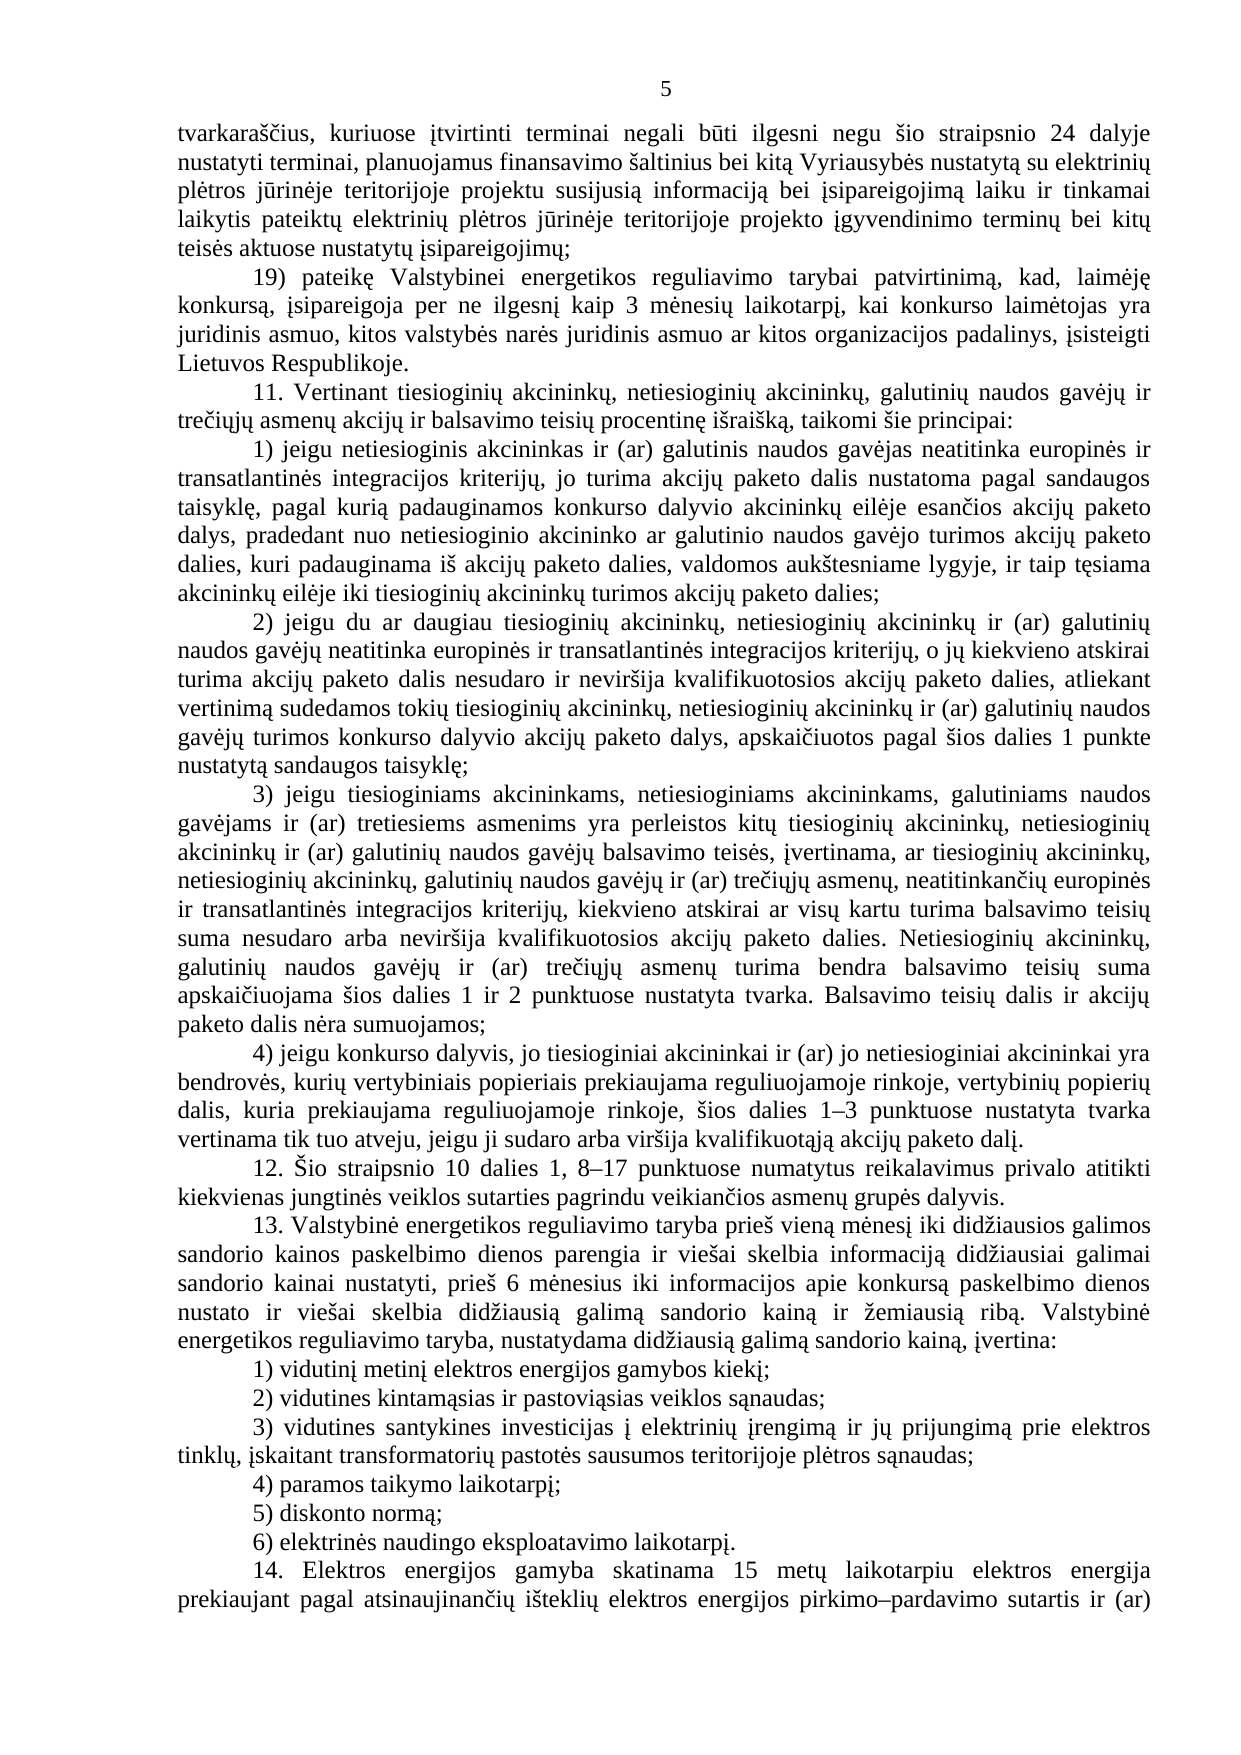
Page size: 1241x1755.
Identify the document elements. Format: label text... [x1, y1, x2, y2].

text 13. Valstybinė energetikos reguliavimo taryba prieš vieną mėnesį iki didžiausios galimos sandorio kainos paskelbimo dienos parengia ir viešai skelbia informaciją didžiausiai galimai sandorio kainai nustatyti, prieš 6 mėnesius iki informacijos apie konkursą paskelbimo dienos nustato ir viešai skelbia didžiausią galimą sandorio kainą ir žemiausią ribą. Valstybinė energetikos reguliavimo taryba, nustatydama didžiausią galimą sandorio kainą, įvertina: [177, 1211, 1152, 1354]
text 14. Elektros energijos gamyba skatinama 15 metų laikotarpiu elektros energija prekiaujant pagal atsinaujinančių išteklių elektros energijos pirkimo–pardavimo sutartis ir (ar) [177, 1556, 1152, 1613]
text 1) vidutinį metinį elektros energijos gamybos kiekį; [177, 1354, 1152, 1383]
text 12. Šio straipsnio 10 dalies 1, 8–17 punktuose numatytus reikalavimus privalo atitikti kiekvienas jungtinės veiklos sutarties pagrindu veikiančios asmenų grupės dalyvis. [177, 1153, 1152, 1211]
text 4) paramos taikymo laikotarpį; [177, 1469, 1152, 1498]
text 3) vidutines santykines investicijas į elektrinių įrengimą ir jų prijungimą prie elektros tinklų, įskaitant transformatorių pastotės sausumos teritorijoje plėtros sąnaudas; [177, 1412, 1152, 1469]
text 2) vidutines kintamąsias ir pastoviąsias veiklos sąnaudas; [177, 1383, 1152, 1412]
text 2) jeigu du ar daugiau tiesioginių akcininkų, netiesioginių akcininkų ir (ar) galutinių naudos gavėjų neatitinka europinės ir transatlantinės integracijos kriterijų, o jų kiekvieno atskirai turima akcijų paketo dalis nesudaro ir neviršija kvalifikuotosios akcijų paketo dalies, atliekant vertinimą sudedamos tokių tiesioginių akcininkų, netiesioginių akcininkų ir (ar) galutinių naudos gavėjų turimos konkurso dalyvio akcijų paketo dalys, apskaičiuotos pagal šios dalies 1 punkte nustatytą sandaugos taisyklę; [177, 607, 1152, 779]
text 3) jeigu tiesioginiams akcininkams, netiesioginiams akcininkams, galutiniams naudos gavėjams ir (ar) tretiesiems asmenims yra perleistos kitų tiesioginių akcininkų, netiesioginių akcininkų ir (ar) galutinių naudos gavėjų balsavimo teisės, įvertinama, ar tiesioginių akcininkų, netiesioginių akcininkų, galutinių naudos gavėjų ir (ar) trečiųjų asmenų, neatitinkančių europinės ir transatlantinės integracijos kriterijų, kiekvieno atskirai ar visų kartu turima balsavimo teisių suma nesudaro arba neviršija kvalifikuotosios akcijų paketo dalies. Netiesioginių akcininkų, galutinių naudos gavėjų ir (ar) trečiųjų asmenų turima bendra balsavimo teisių suma apskaičiuojama šios dalies 1 ir 2 punktuose nustatyta tvarka. Balsavimo teisių dalis ir akcijų paketo dalis nėra sumuojamos; [177, 779, 1152, 1038]
text 5) diskonto normą; [177, 1498, 1152, 1527]
text 4) jeigu konkurso dalyvis, jo tiesioginiai akcininkai ir (ar) jo netiesioginiai akcininkai yra bendrovės, kurių vertybiniais popieriais prekiaujama reguliuojamoje rinkoje, vertybinių popierių dalis, kuria prekiaujama reguliuojamoje rinkoje, šios dalies 1–3 punktuose nustatyta tvarka vertinama tik tuo atveju, jeigu ji sudaro arba viršija kvalifikuotąją akcijų paketo dalį. [177, 1038, 1152, 1153]
text 6) elektrinės naudingo eksploatavimo laikotarpį. [177, 1527, 1152, 1556]
text 11. Vertinant tiesioginių akcininkų, netiesioginių akcininkų, galutinių naudos gavėjų ir trečiųjų asmenų akcijų ir balsavimo teisių procentinę išraišką, taikomi šie principai: [177, 377, 1152, 434]
text tvarkaraščius, kuriuose įtvirtinti terminai negali būti ilgesni negu šio straipsnio 24 dalyje nustatyti terminai, planuojamus finansavimo šaltinius bei kitą Vyriausybės nustatytą su elektrinių plėtros jūrinėje teritorijoje projektu susijusią informaciją bei įsipareigojimą laiku ir tinkamai laikytis pateiktų elektrinių plėtros jūrinėje teritorijoje projekto įgyvendinimo terminų bei kitų teisės aktuose nustatytų įsipareigojimų; [177, 118, 1152, 262]
text 1) jeigu netiesioginis akcininkas ir (ar) galutinis naudos gavėjas neatitinka europinės ir transatlantinės integracijos kriterijų, jo turima akcijų paketo dalis nustatoma pagal sandaugos taisyklę, pagal kurią padauginamos konkurso dalyvio akcininkų eilėje esančios akcijų paketo dalys, pradedant nuo netiesioginio akcininko ar galutinio naudos gavėjo turimos akcijų paketo dalies, kuri padauginama iš akcijų paketo dalies, valdomos aukštesniame lygyje, ir taip tęsiama akcininkų eilėje iki tiesioginių akcininkų turimos akcijų paketo dalies; [177, 434, 1152, 607]
text 19) pateikę Valstybinei energetikos reguliavimo tarybai patvirtinimą, kad, laimėję konkursą, įsipareigoja per ne ilgesnį kaip 3 mėnesių laikotarpį, kai konkurso laimėtojas yra juridinis asmuo, kitos valstybės narės juridinis asmuo ar kitos organizacijos padalinys, įsisteigti Lietuvos Respublikoje. [177, 262, 1152, 377]
